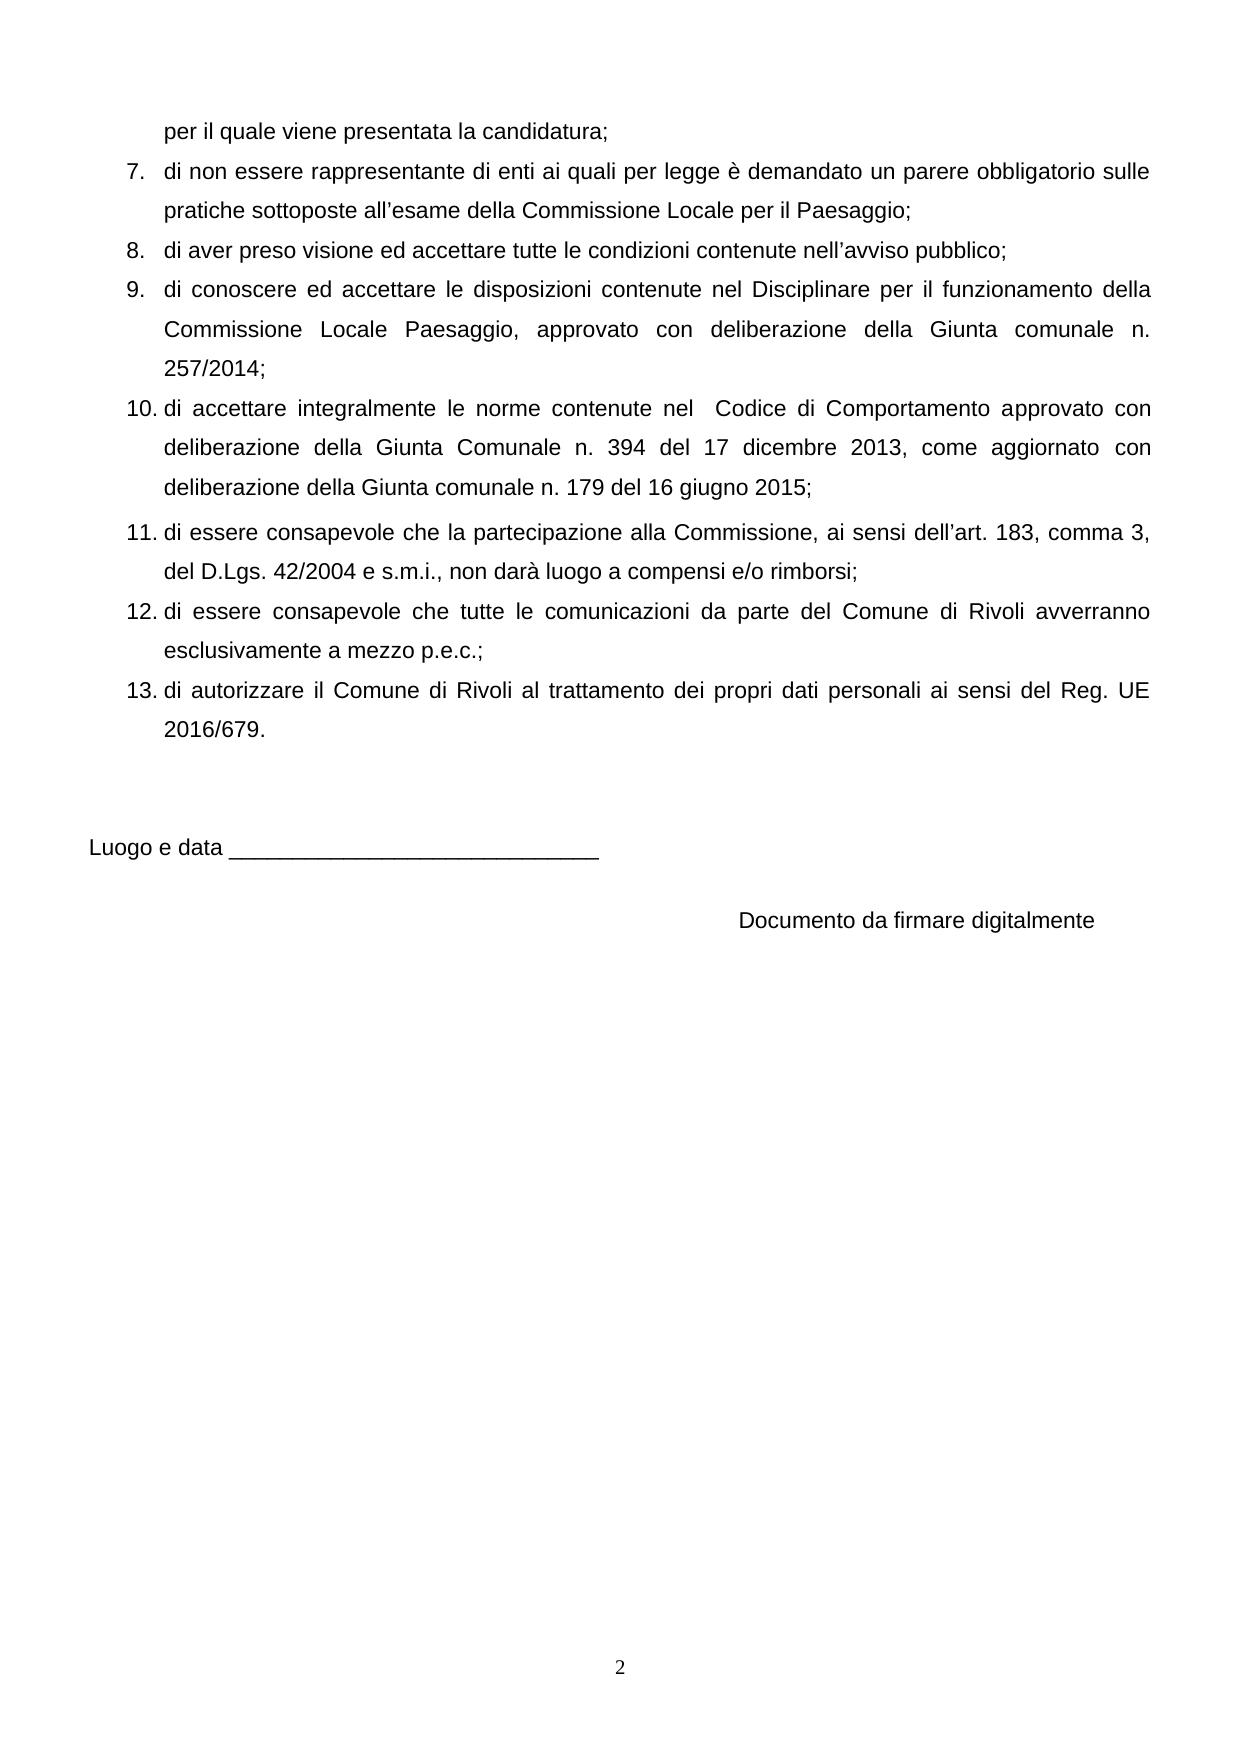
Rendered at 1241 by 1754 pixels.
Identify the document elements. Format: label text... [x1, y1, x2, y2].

list di conoscere ed accettare le disposizioni contenute nel Disciplinare per il funzionamento della Commissione Locale Paesaggio, approvato con deliberazione della Giunta comunale n. 257/2014; [126, 276, 1151, 381]
list per il quale viene presentata la candidatura; [126, 118, 1151, 144]
list di autorizzare il Comune di Rivoli al trattamento dei propri dati personali ai sensi del Reg. UE 2016/679. [126, 677, 1151, 743]
text Documento da firmare digitalmente [89, 907, 1151, 933]
list di non essere rappresentante di enti ai quali per legge è demandato un parere obbligatorio sulle pratiche sottoposte all’esame della Commissione Locale per il Paesaggio; [126, 158, 1151, 223]
list di aver preso visione ed accettare tutte le condizioni contenute nell’avviso pubblico; [126, 237, 1151, 263]
list di essere consapevole che tutte le comunicazioni da parte del Comune di Rivoli avverranno esclusivamente a mezzo p.e.c.; [126, 598, 1151, 664]
list di accettare integralmente le norme contenute nel Codice di Comportamento approvato con deliberazione della Giunta Comunale n. 394 del 17 dicembre 2013, come aggiornato con deliberazione della Giunta comunale n. 179 del 16 giugno 2015; [126, 394, 1151, 500]
list di essere consapevole che la partecipazione alla Commissione, ai sensi dell’art. 183, comma 3, del D.Lgs. 42/2004 e s.m.i., non darà luogo a compensi e/o rimborsi; [126, 519, 1151, 585]
text Luogo e data _____________________________ [89, 834, 1151, 860]
